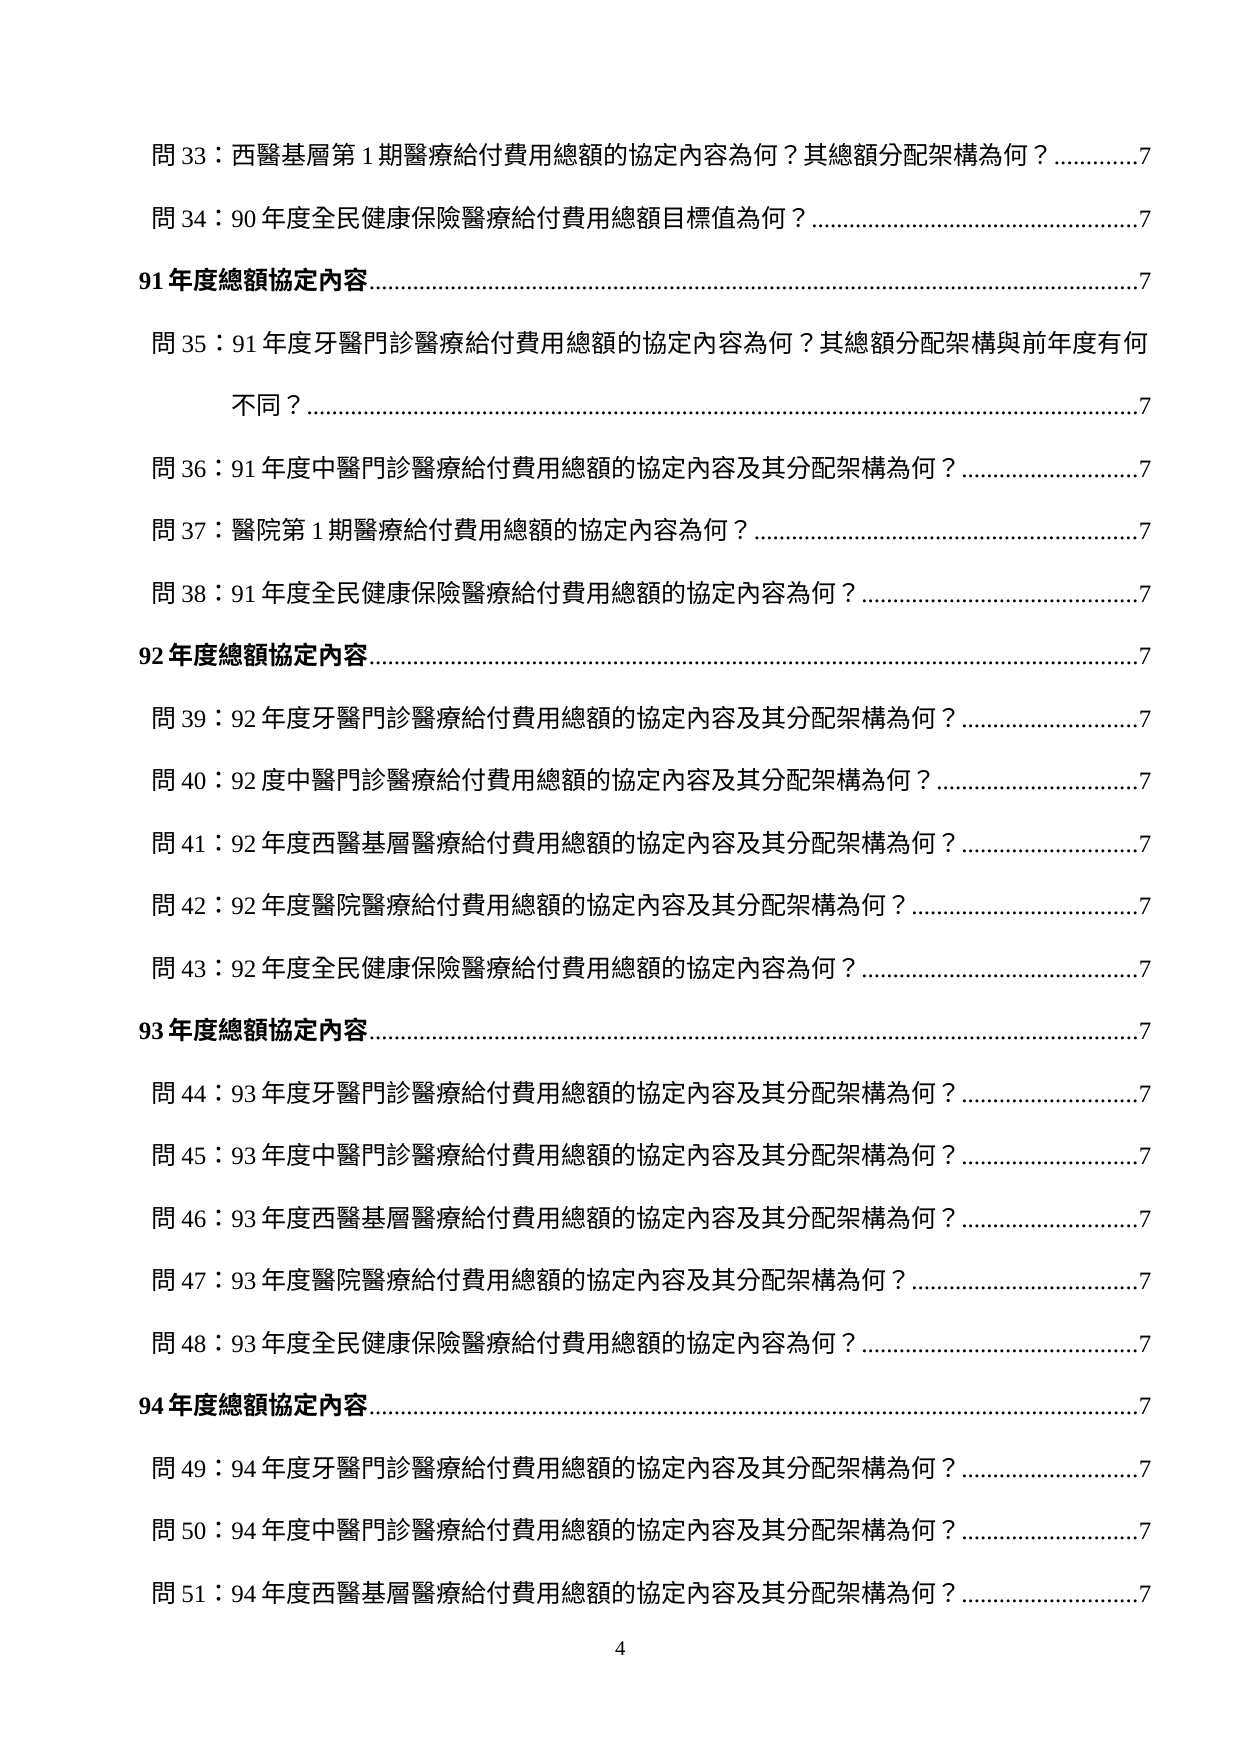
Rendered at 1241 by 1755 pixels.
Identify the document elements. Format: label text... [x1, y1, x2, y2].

text 問35：91年度牙醫門診醫療給付費用總額的協定內容為何？其總額分配架構與前年度有何不同？ 7 [151, 300, 1152, 425]
text 問40：92度中醫門診醫療給付費用總額的協定內容及其分配架構為何？ 7 [151, 737, 1152, 800]
text 94年度總額協定內容 7 [139, 1362, 1152, 1425]
text 問45：93年度中醫門診醫療給付費用總額的協定內容及其分配架構為何？ 7 [151, 1112, 1152, 1175]
text 問42：92年度醫院醫療給付費用總額的協定內容及其分配架構為何？ 7 [151, 862, 1152, 925]
text 91年度總額協定內容 7 [139, 237, 1152, 300]
text 問43：92年度全民健康保險醫療給付費用總額的協定內容為何？ 7 [151, 925, 1152, 987]
text 問47：93年度醫院醫療給付費用總額的協定內容及其分配架構為何？ 7 [151, 1237, 1152, 1300]
text 問50：94年度中醫門診醫療給付費用總額的協定內容及其分配架構為何？ 7 [151, 1487, 1152, 1550]
text 問49：94年度牙醫門診醫療給付費用總額的協定內容及其分配架構為何？ 7 [151, 1425, 1152, 1487]
text 問33：西醫基層第1期醫療給付費用總額的協定內容為何？其總額分配架構為何？ 7 [151, 112, 1152, 175]
text 問34：90年度全民健康保險醫療給付費用總額目標值為何？ 7 [151, 175, 1152, 237]
text 問41：92年度西醫基層醫療給付費用總額的協定內容及其分配架構為何？ 7 [151, 800, 1152, 862]
text 問37：醫院第1期醫療給付費用總額的協定內容為何？ 7 [151, 487, 1152, 550]
text 問38：91年度全民健康保險醫療給付費用總額的協定內容為何？ 7 [151, 550, 1152, 612]
text 問51：94年度西醫基層醫療給付費用總額的協定內容及其分配架構為何？ 7 [151, 1550, 1152, 1612]
text 92年度總額協定內容 7 [139, 612, 1152, 675]
text 93年度總額協定內容 7 [139, 987, 1152, 1050]
text 問46：93年度西醫基層醫療給付費用總額的協定內容及其分配架構為何？ 7 [151, 1175, 1152, 1237]
text 問39：92年度牙醫門診醫療給付費用總額的協定內容及其分配架構為何？ 7 [151, 675, 1152, 737]
text 問36：91年度中醫門診醫療給付費用總額的協定內容及其分配架構為何？ 7 [151, 425, 1152, 487]
text 問48：93年度全民健康保險醫療給付費用總額的協定內容為何？ 7 [151, 1300, 1152, 1362]
text 問44：93年度牙醫門診醫療給付費用總額的協定內容及其分配架構為何？ 7 [151, 1050, 1152, 1112]
